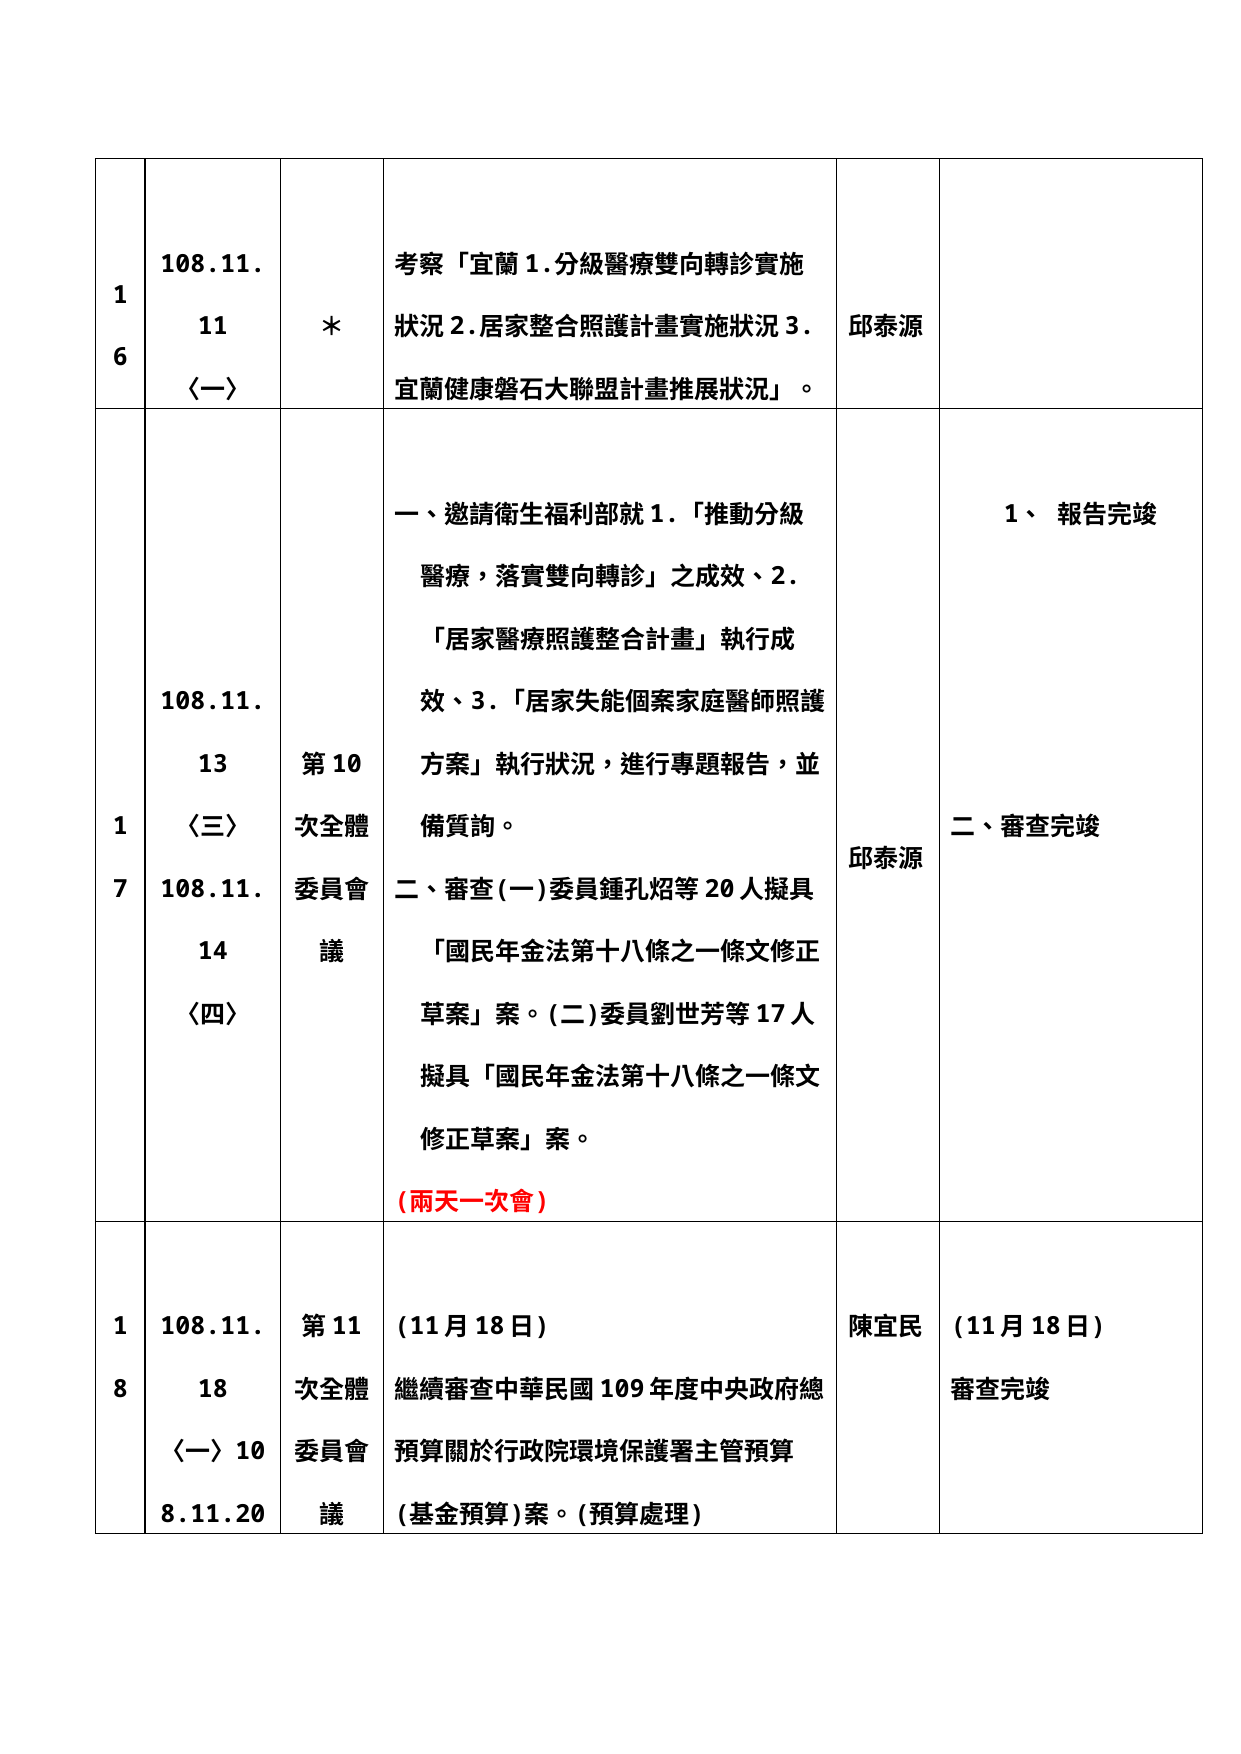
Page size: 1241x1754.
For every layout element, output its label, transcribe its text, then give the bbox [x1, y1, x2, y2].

table_cell 考察「宜蘭1.分級醫療雙向轉診實施狀況2.居家整合照護計畫實施狀況3.宜蘭健康磐石大聯盟計畫推展狀況」。 [384, 159, 836, 408]
table_cell (11月18日) 審查完竣 [940, 1222, 1202, 1533]
table_cell ＊ [281, 159, 383, 408]
table_cell [940, 159, 1202, 408]
table_cell 18 [96, 1222, 144, 1533]
table_cell 邱泰源 [837, 409, 939, 1221]
table_cell 第11次全體委員會議 [281, 1222, 383, 1533]
table_cell 108.11.11 〈一〉 [146, 159, 280, 408]
table_cell 陳宜民 [837, 1222, 939, 1533]
table_cell 邱泰源 [837, 159, 939, 408]
table_cell 報告完竣 二、審查完竣 [940, 409, 1202, 1221]
table_cell 108.11.18 〈一〉108.11.20 [146, 1222, 280, 1533]
table_cell 一、邀請衛生福利部就1.「推動分級醫療，落實雙向轉診」之成效、2.「居家醫療照護整合計畫」執行成效、3.「居家失能個案家庭醫師照護方案」執行狀況，進行專題報告，並備質詢。 二、審查(一)委員鍾孔炤等20人擬具「國民年金法第十八條之一條文修正草案」案。(二)委員劉世芳等17人擬具「國民年金法第十八條之一條文修正草案」案。 (兩天一次會) [384, 409, 836, 1221]
table_cell 第10次全體委員會議 [281, 409, 383, 1221]
table_cell 108.11.13 〈三〉 108.11.14 〈四〉 [146, 409, 280, 1221]
table_cell (11月18日) 繼續審查中華民國109年度中央政府總預算關於行政院環境保護署主管預算(基金預算)案。(預算處理) [384, 1222, 836, 1533]
table_cell 16 [96, 159, 144, 408]
table_cell 17 [96, 409, 144, 1221]
